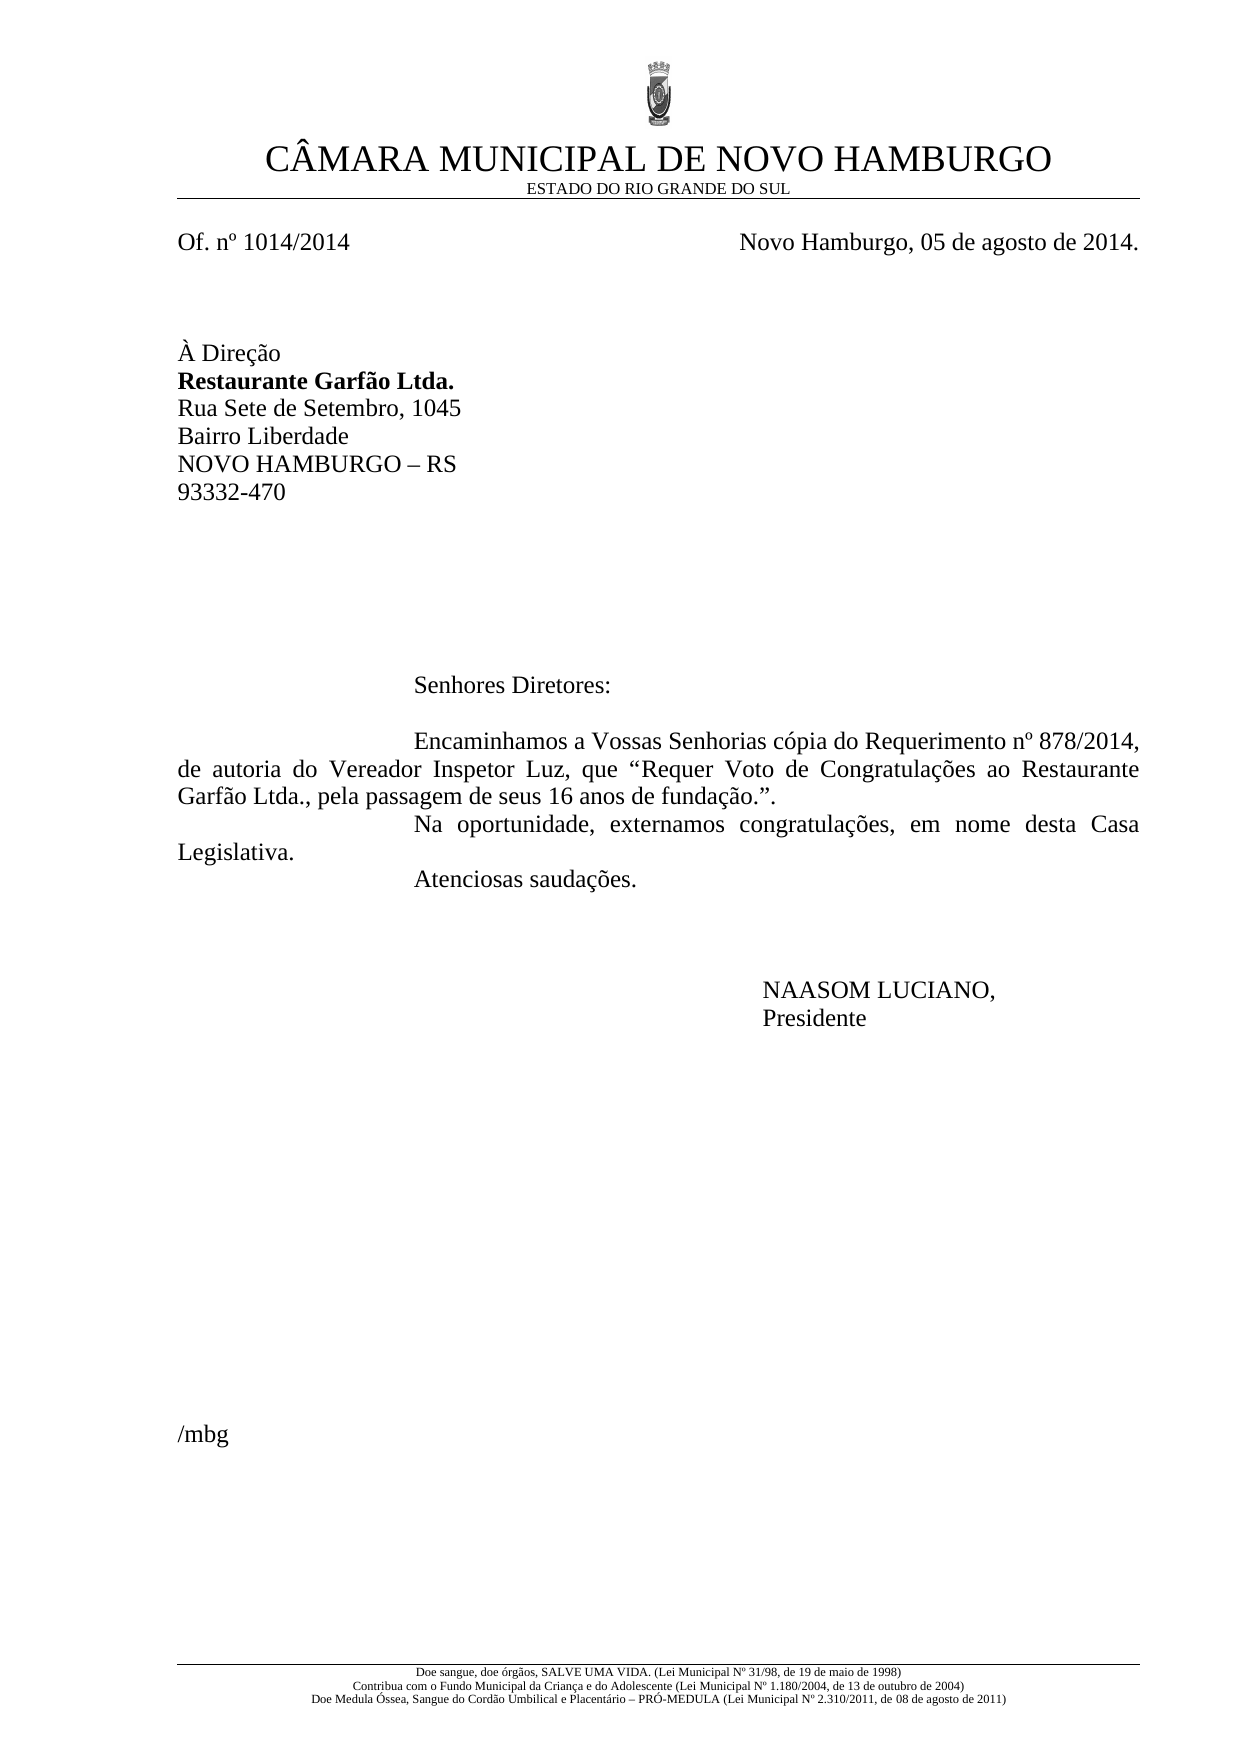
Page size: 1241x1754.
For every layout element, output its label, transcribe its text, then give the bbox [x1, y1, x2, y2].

text Encaminhamos a Vossas Senhorias cópia do Requerimento nº 878/2014, de autoria do Vereador Inspetor Luz, que “Requer Voto de Congratulações ao Restaurante Garfão Ltda., pela passagem de seus 16 anos de fundação.”. [177, 727, 1140, 810]
text Na oportunidade, externamos congratulações, em nome desta Casa Legislativa. [177, 810, 1140, 866]
text /mbg [177, 1420, 1140, 1447]
text À Direção [177, 339, 1140, 367]
text 93332-470 [177, 478, 1140, 505]
text Of. nº 1014/2014 Novo Hamburgo, 05 de agosto de 2014. [177, 228, 1140, 256]
text Restaurante Garfão Ltda. [177, 367, 1140, 394]
text NAASOM LUCIANO, [177, 976, 1140, 1004]
text Atenciosas saudações. [177, 866, 1140, 893]
text Senhores Diretores: [177, 672, 1140, 699]
text Presidente [177, 1004, 1140, 1032]
text Rua Sete de Setembro, 1045 [177, 394, 1140, 422]
text NOVO HAMBURGO – RS [177, 450, 1140, 478]
text Bairro Liberdade [177, 422, 1140, 450]
